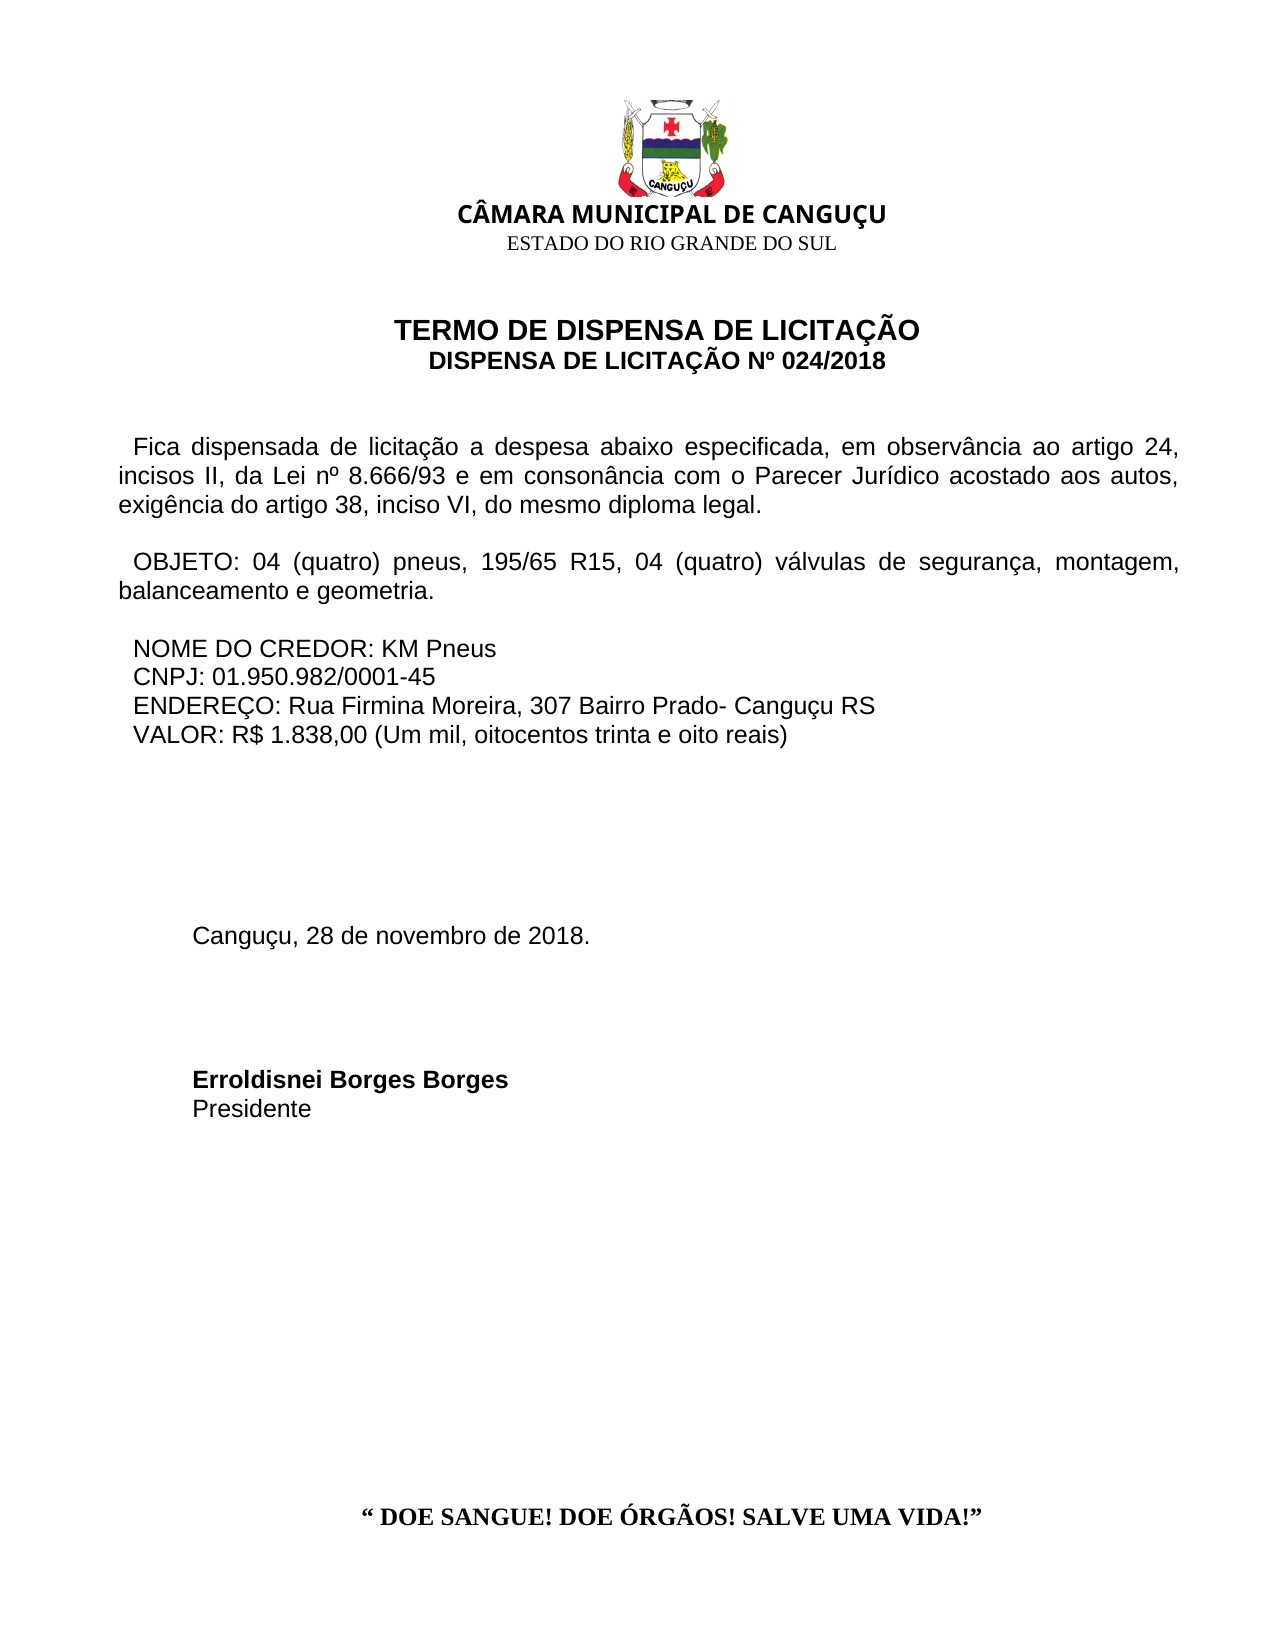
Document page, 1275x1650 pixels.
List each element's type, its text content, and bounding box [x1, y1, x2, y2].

list NOME DO CREDOR: KM Pneus [118, 633, 1181, 662]
list VALOR: R$ 1.838,00 (Um mil, oitocentos trinta e oito reais) [118, 720, 1181, 748]
text Canguçu, 28 de novembro de 2018. [192, 921, 1152, 950]
text DISPENSA DE LICITAÇÃO Nº 024/2018 [118, 346, 1181, 375]
text TERMO DE DISPENSA DE LICITAÇÃO [118, 312, 1181, 346]
list CNPJ: 01.950.982/0001-45 [118, 662, 1181, 691]
list Fica dispensada de licitação a despesa abaixo especificada, em observância ao artigo 24, incisos II, da Lei nº 8.666/93 e em consonância com o Parecer Jurídico acostado aos autos, exigência do artigo 38, inciso VI, do mesmo diploma legal. [118, 432, 1181, 518]
list ENDEREÇO: Rua Firmina Moreira, 307 Bairro Prado- Canguçu RS [118, 691, 1181, 720]
list OBJETO: 04 (quatro) pneus, 195/65 R15, 04 (quatro) válvulas de segurança, montagem, balanceamento e geometria. [118, 547, 1181, 605]
text Presidente [192, 1093, 1152, 1122]
text Erroldisnei Borges Borges [192, 1065, 1152, 1093]
